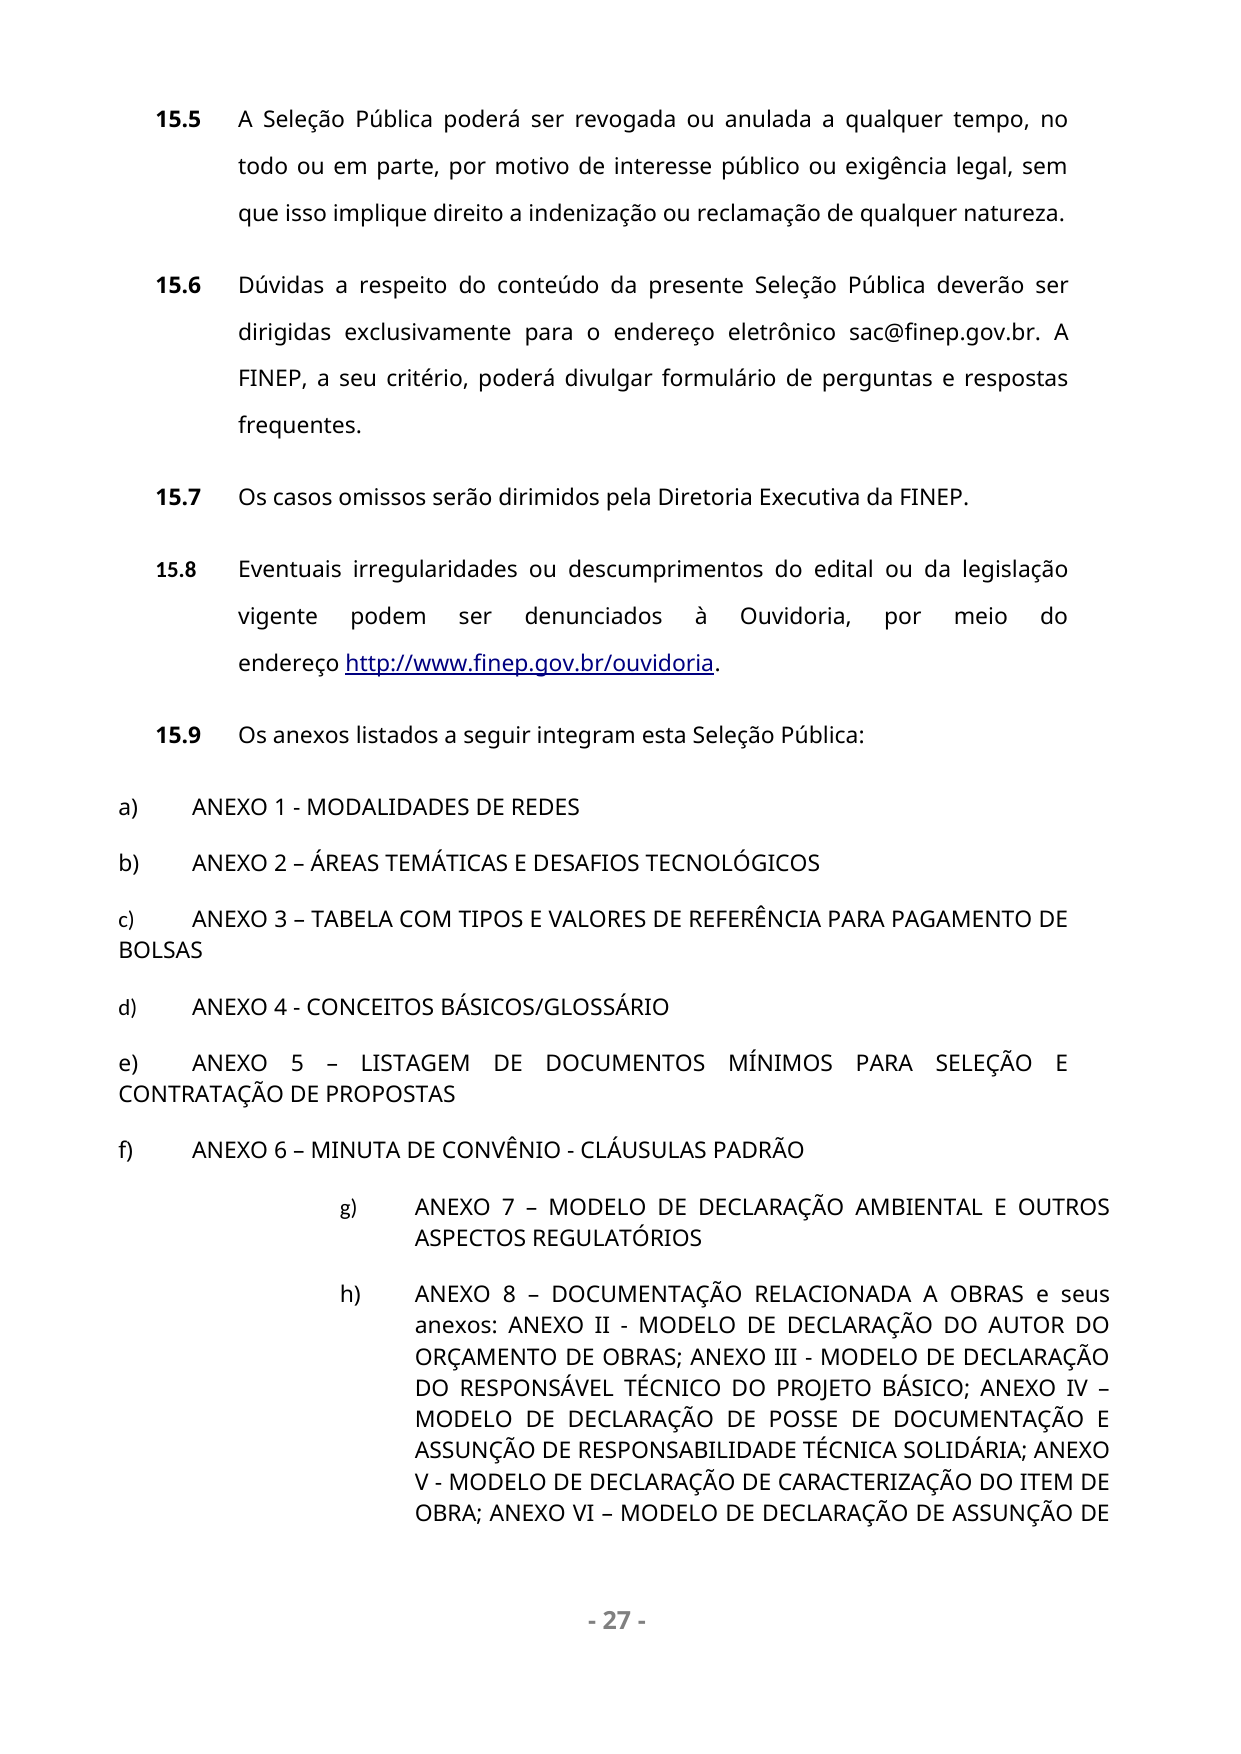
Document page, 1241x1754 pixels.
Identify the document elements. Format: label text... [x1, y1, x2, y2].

list ANEXO 2 – ÁREAS TEMÁTICAS E DESAFIOS TECNOLÓGICOS [118, 847, 1069, 878]
list Anexo 3 – TABELA COM TIPOS e VALORES de referência PARA PAGAMENTO DE BOLSAS [118, 903, 1069, 966]
list Anexo 4 - conceitos básicos/glossário [118, 991, 1069, 1022]
list ANEXO 5 – LISTAGEM DE DOCUMENTOS MÍNIMOS PARA SELEÇÃO E CONTRATAÇÃO DE PROPOSTAS [118, 1047, 1069, 1109]
list Dúvidas a respeito do conteúdo da presente Seleção Pública deverão ser dirigidas exclusivamente para o endereço eletrônico sac@finep.gov.br. A FINEP, a seu critério, poderá divulgar formulário de perguntas e respostas frequentes. [155, 269, 1069, 441]
list Os anexos listados a seguir integram esta Seleção Pública: [155, 719, 1069, 750]
list Os casos omissos serão dirimidos pela Diretoria Executiva da FINEP. [155, 481, 1069, 512]
list A Seleção Pública poderá ser revogada ou anulada a qualquer tempo, no todo ou em parte, por motivo de interesse público ou exigência legal, sem que isso implique direito a indenização ou reclamação de qualquer natureza. [155, 103, 1069, 228]
list ANEXO 7 – MODELO DE DECLARAÇÃO AMBIENTAL E OUTROS ASPECTOS REGULATÓRIOS [339, 1191, 1111, 1253]
list ANEXO 8 – DOCUMENTAÇÃO RELACIONADA A OBRAS e seus anexos: ANEXO II - MODELO DE DECLARAÇÃO DO AUTOR DO ORÇAMENTO DE OBRAS; ANEXO III - MODELO DE DECLARAÇÃO DO RESPONSÁVEL TÉCNICO DO PROJETO BÁSICO; ANEXO IV – MODELO DE DECLARAÇÃO DE POSSE DE DOCUMENTAÇÃO E ASSUNÇÃO DE RESPONSABILIDADE TÉCNICA SOLIDÁRIA; ANEXO V - MODELO DE DECLARAÇÃO DE CARACTERIZAÇÃO DO ITEM DE OBRA; ANEXO VI – MODELO DE DECLARAÇÃO DE ASSUNÇÃO DE [339, 1278, 1111, 1528]
list ANEXO 6 – MINUTA DE CONVÊNIO - CLÁUSULAS PADRÃO [118, 1134, 1069, 1166]
list ANEXO 1 - MODALIDADES DE REDES [118, 791, 1069, 822]
list Eventuais irregularidades ou descumprimentos do edital ou da legislação vigente podem ser denunciados à Ouvidoria, por meio do endereço http://www.finep.gov.br/ouvidoria. [155, 553, 1069, 678]
